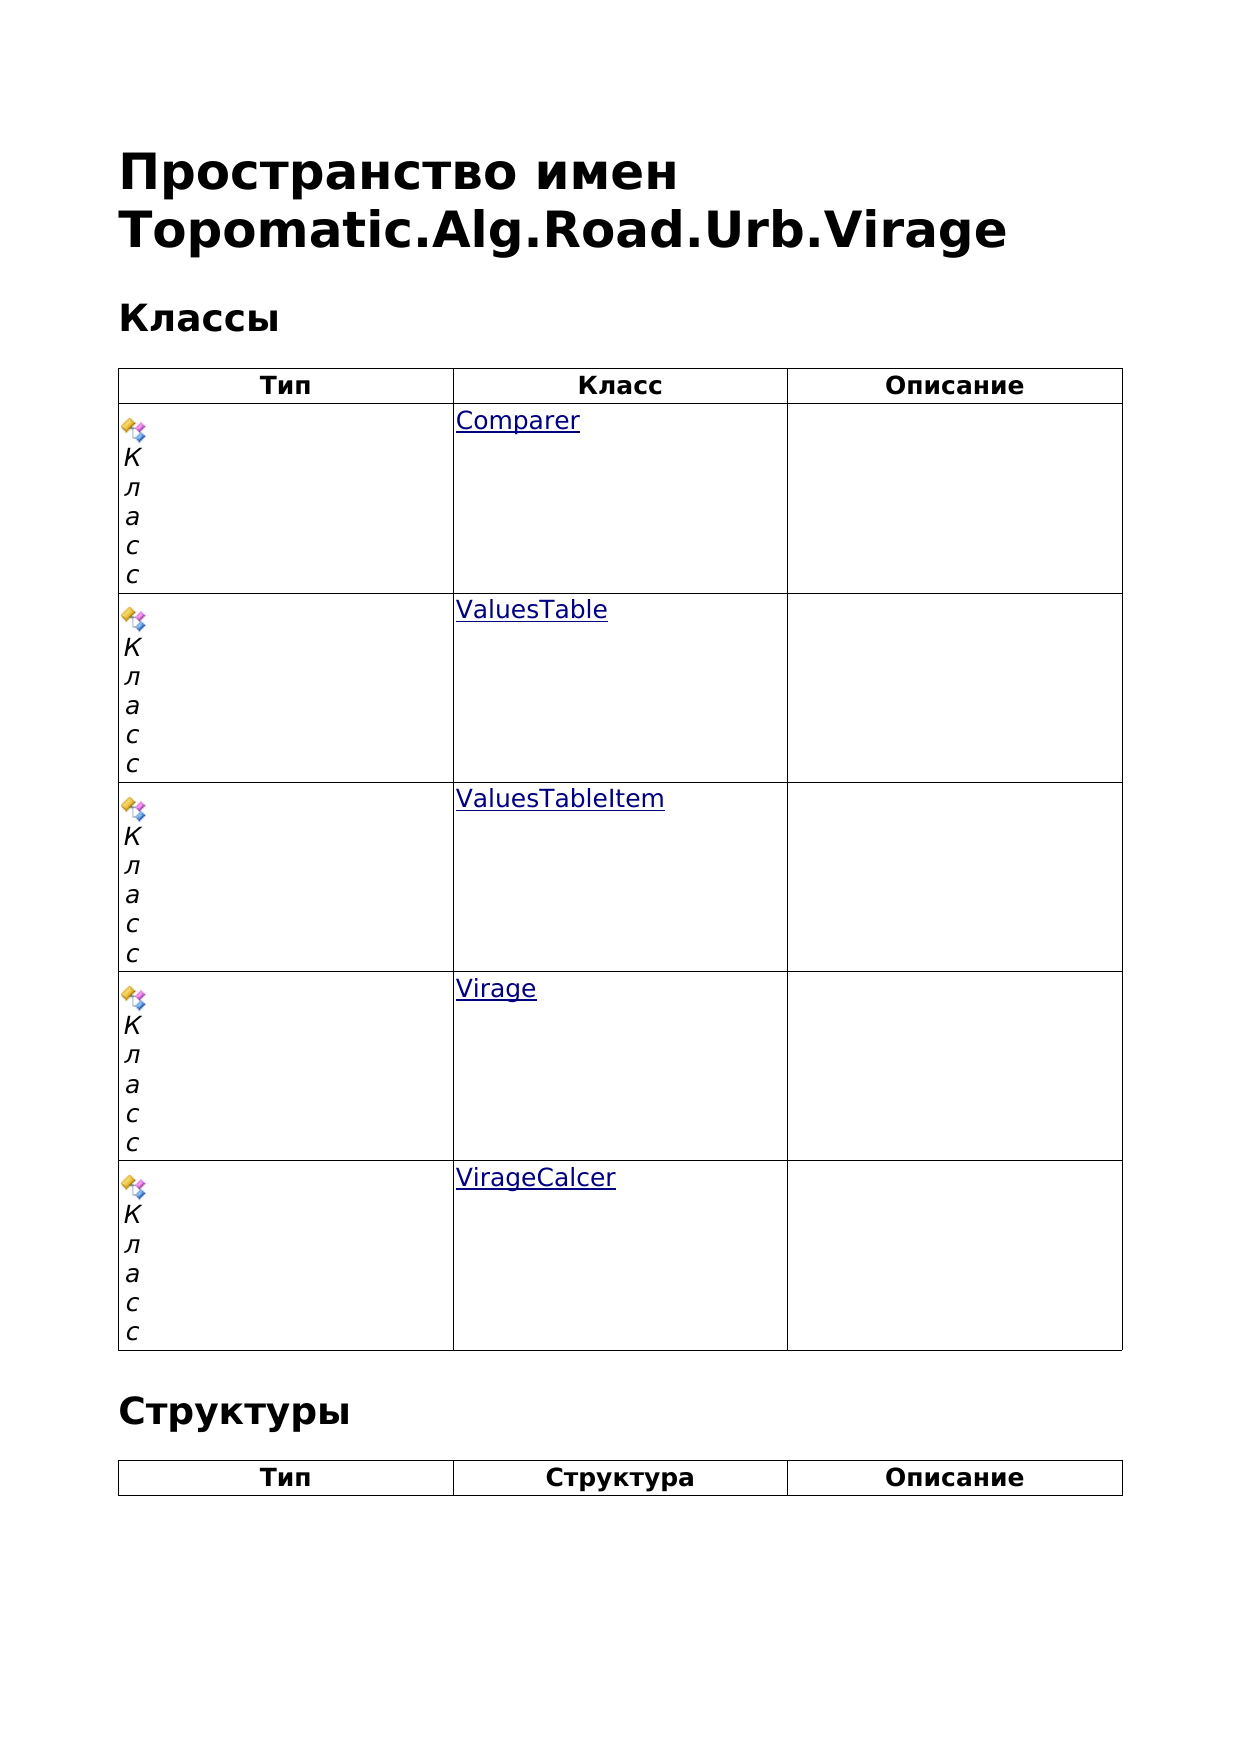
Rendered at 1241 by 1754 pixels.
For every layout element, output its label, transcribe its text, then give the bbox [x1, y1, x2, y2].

picture [121, 418, 147, 444]
table_header Описание [788, 369, 1122, 403]
table_cell VirageCalcer [454, 1161, 787, 1349]
table_cell [119, 1161, 453, 1349]
picture [121, 797, 147, 823]
picture [121, 1175, 147, 1201]
table_cell ValuesTableItem [454, 783, 787, 971]
picture [121, 986, 147, 1012]
table_cell [119, 972, 453, 1160]
table_cell Comparer [454, 404, 787, 592]
subtitle Пространство имен Topomatic.Alg.Road.Urb.Virage [118, 143, 1122, 259]
table_header Описание [788, 1461, 1122, 1495]
table_cell ValuesTable [454, 594, 787, 782]
subtitle Структуры [118, 1389, 1122, 1433]
table_cell [788, 594, 1122, 782]
table_cell [119, 783, 453, 971]
picture [121, 607, 147, 633]
table_cell [788, 1161, 1122, 1349]
table_header Класс [454, 369, 787, 403]
table_header Структура [454, 1461, 787, 1495]
table_cell [119, 594, 453, 782]
table_cell [119, 404, 453, 592]
table_cell Virage [454, 972, 787, 1160]
table_cell [788, 783, 1122, 971]
table_header Тип [119, 369, 453, 403]
subtitle Классы [118, 297, 1122, 341]
table_cell [788, 404, 1122, 592]
table_cell [788, 972, 1122, 1160]
table_header Тип [119, 1461, 453, 1495]
